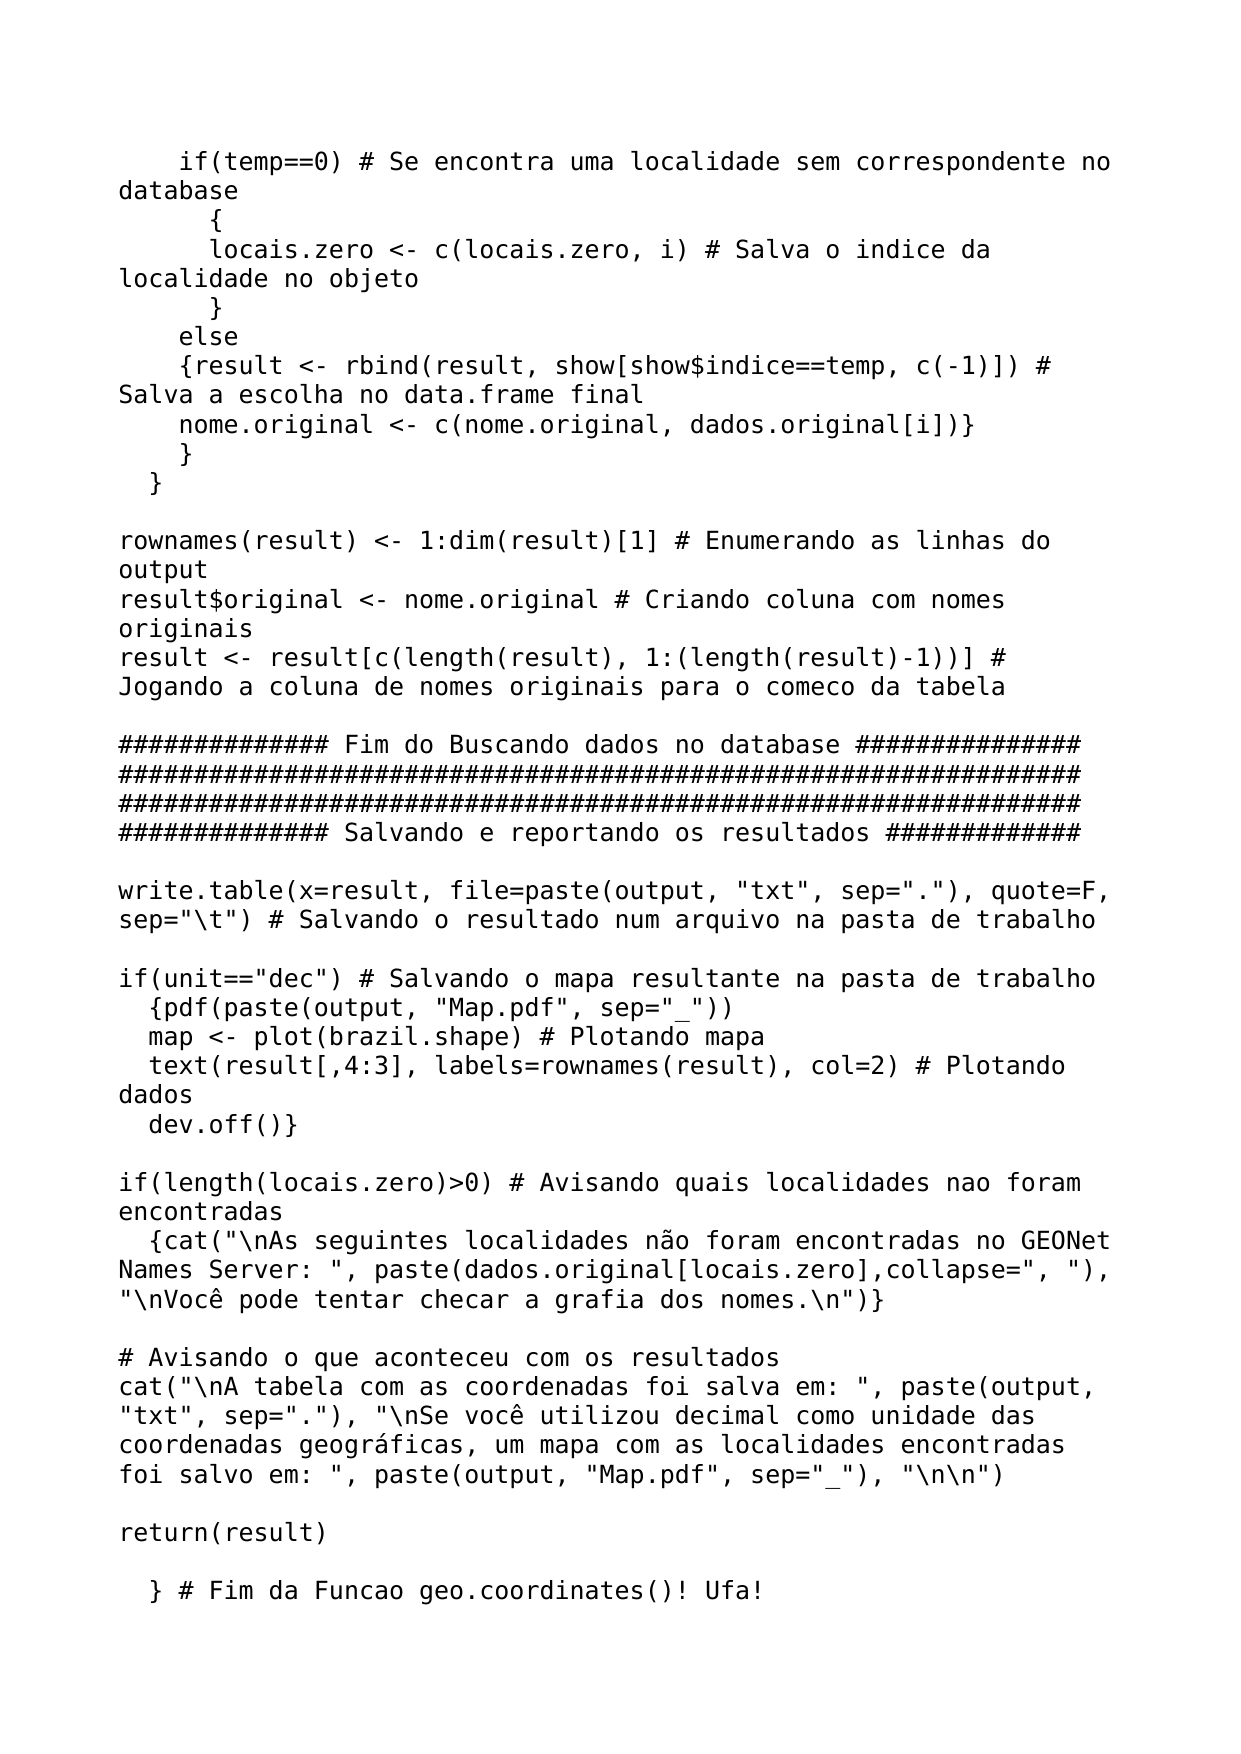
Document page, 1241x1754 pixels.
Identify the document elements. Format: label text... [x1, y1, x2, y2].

text if(temp==0) # Se encontra uma localidade sem correspondente no database { locais.zero <- c(locais.zero, i) # Salva o indice da localidade no objeto } else {result <- rbind(result, show[show$indice==temp, c(-1)]) # Salva a escolha no data.frame final nome.original <- c(nome.original, dados.original[i])} } } rownames(result) <- 1:dim(result)[1] # Enumerando as linhas do output result$original <- nome.original # Criando coluna com nomes originais result <- result[c(length(result), 1:(length(result)-1))] # Jogando a coluna de nomes originais para o comeco da tabela ############## Fim do Buscando dados no database ############### ################################################################ ################################################################ ############## Salvando e reportando os resultados ############# write.table(x=result, file=paste(output, "txt", sep="."), quote=F, sep="\t") # Salvando o resultado num arquivo na pasta de trabalho if(unit=="dec") # Salvando o mapa resultante na pasta de trabalho {pdf(paste(output, "Map.pdf", sep="_")) map <- plot(brazil.shape) # Plotando mapa text(result[,4:3], labels=rownames(result), col=2) # Plotando dados dev.off()} if(length(locais.zero)>0) # Avisando quais localidades nao foram encontradas {cat("\nAs seguintes localidades não foram encontradas no GEONet Names Server: ", paste(dados.original[locais.zero],collapse=", "), "\nVocê pode tentar checar a grafia dos nomes.\n")} # Avisando o que aconteceu com os resultados cat("\nA tabela com as coordenadas foi salva em: ", paste(output, "txt", sep="."), "\nSe você utilizou decimal como unidade das coordenadas geográficas, um mapa com as localidades encontradas foi salvo em: ", paste(output, "Map.pdf", sep="_"), "\n\n") return(result) } # Fim da Funcao geo.coordinates()! Ufa! [118, 118, 1122, 1635]
